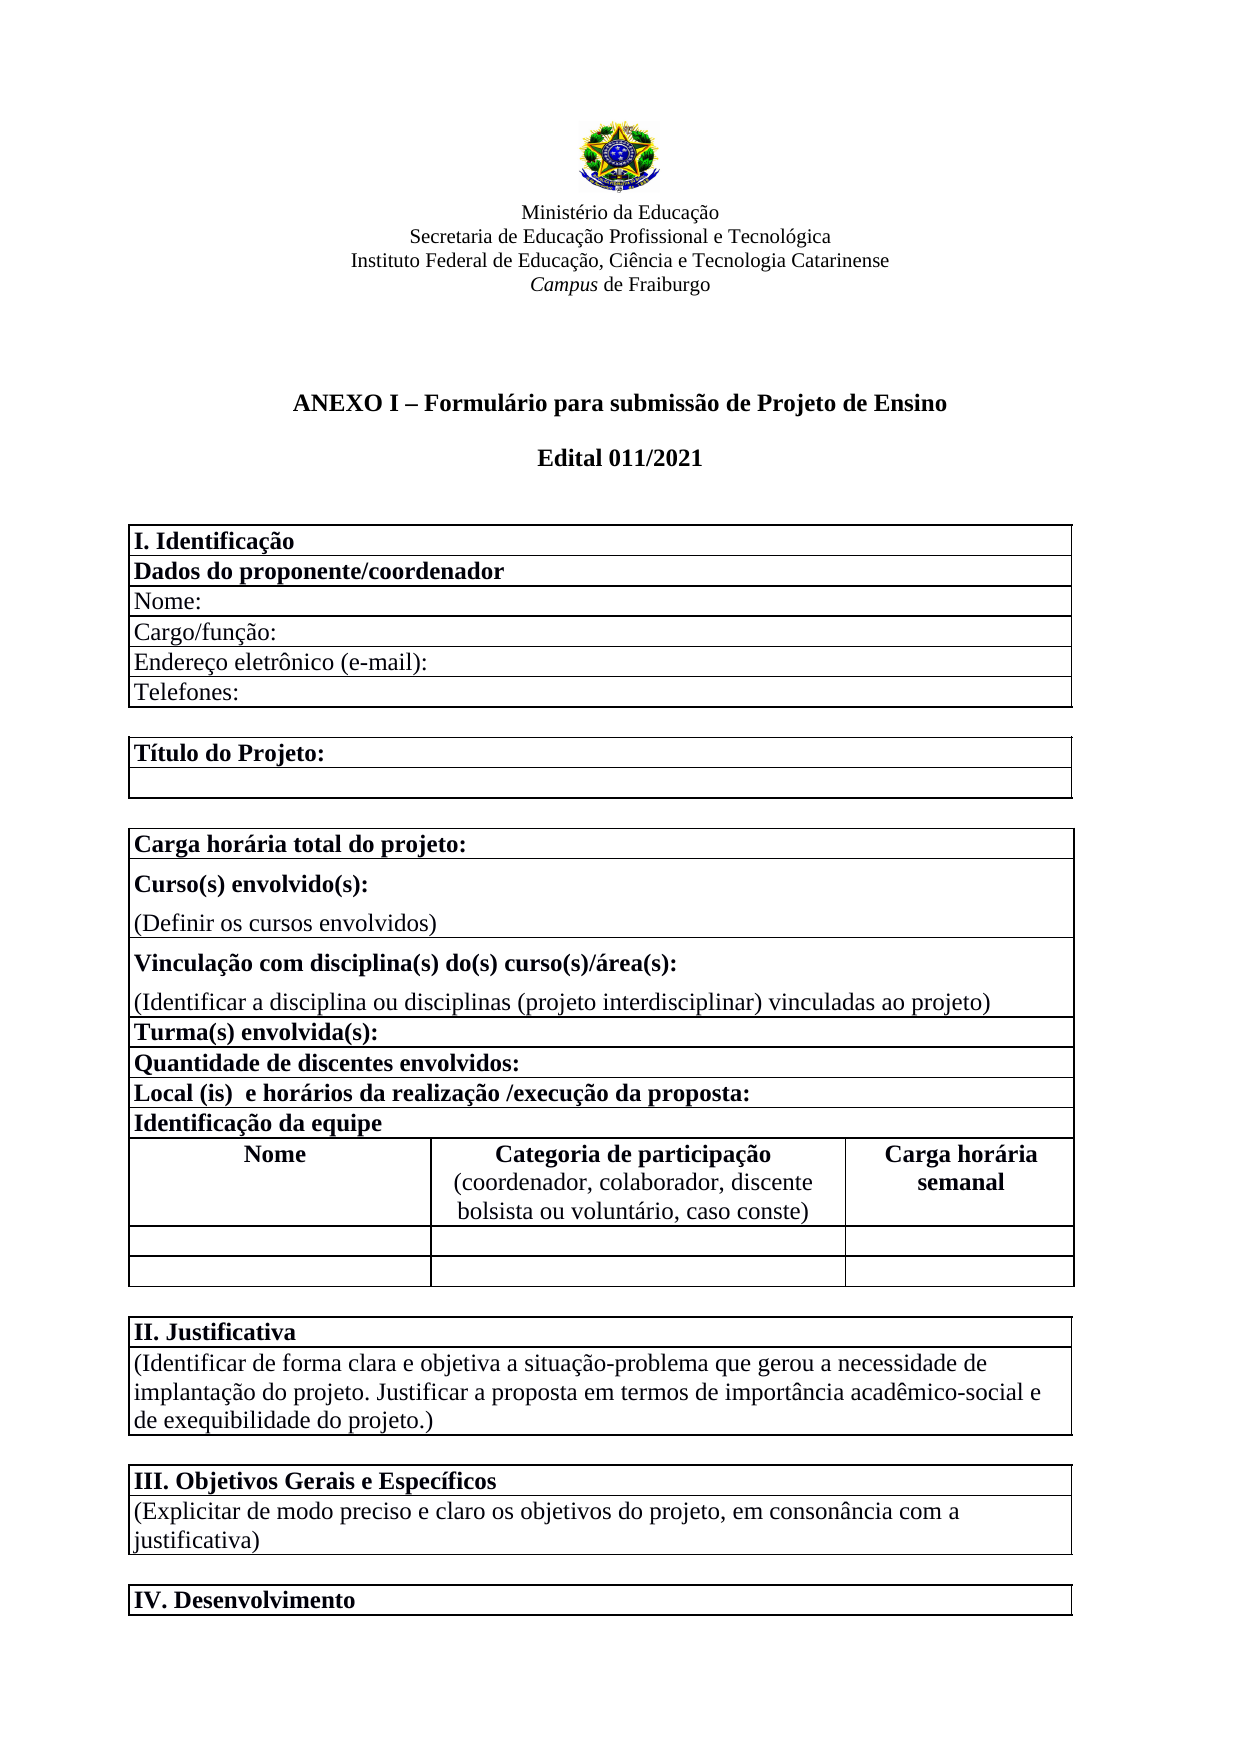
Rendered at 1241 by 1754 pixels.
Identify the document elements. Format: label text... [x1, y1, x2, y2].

table_cell (Identificar de forma clara e objetiva a situação-problema que gerou a necessidade de implantação do projeto. Justificar a proposta em termos de importância acadêmico-social e de exequibilidade do projeto.) [130, 1348, 1071, 1434]
table_cell [846, 1227, 1073, 1255]
table_cell Dados do proponente/coordenador [130, 556, 1071, 585]
table_cell [432, 1227, 845, 1255]
table_cell [130, 1227, 430, 1255]
table_header IV. Desenvolvimento [130, 1586, 1071, 1614]
table_cell Vinculação com disciplina(s) do(s) curso(s)/área(s): (Identificar a disciplina ou disciplinas (projeto interdisciplinar) vinculadas ao projeto) [130, 938, 1073, 1016]
table_cell Quantidade de discentes envolvidos: [130, 1048, 1073, 1077]
table_cell [432, 1257, 845, 1286]
table_cell Nome: [130, 587, 1071, 615]
picture [576, 118, 664, 194]
table_cell Cargo/função: [130, 617, 1071, 646]
table_cell [130, 1257, 430, 1286]
table_cell Nome [130, 1139, 430, 1225]
table_cell Endereço eletrônico (e-mail): [130, 647, 1071, 676]
text Edital 011/2021 [118, 443, 1122, 472]
table_cell [846, 1257, 1073, 1286]
table_cell [130, 768, 1071, 797]
table_cell Local (is) e horários da realização /execução da proposta: [130, 1078, 1073, 1107]
table_cell (Explicitar de modo preciso e claro os objetivos do projeto, em consonância com a justificativa) [130, 1496, 1071, 1554]
table_header Carga horária total do projeto: [130, 829, 1073, 858]
text ANEXO I – Formulário para submissão de Projeto de Ensino [118, 388, 1122, 416]
table_header Título do Projeto: [130, 738, 1071, 767]
table_cell Carga horária semanal [846, 1139, 1073, 1225]
table_header III. Objetivos Gerais e Específicos [130, 1466, 1071, 1495]
table_cell Curso(s) envolvido(s): (Definir os cursos envolvidos) [130, 859, 1073, 937]
table_cell Identificação da equipe [130, 1108, 1073, 1137]
table_cell Telefones: [130, 677, 1071, 706]
table_header II. Justificativa [130, 1318, 1071, 1346]
table_header I. Identificação [130, 526, 1071, 554]
table_cell Categoria de participação (coordenador, colaborador, discente bolsista ou voluntário, caso conste) [432, 1139, 845, 1225]
table_cell Turma(s) envolvida(s): [130, 1018, 1073, 1046]
